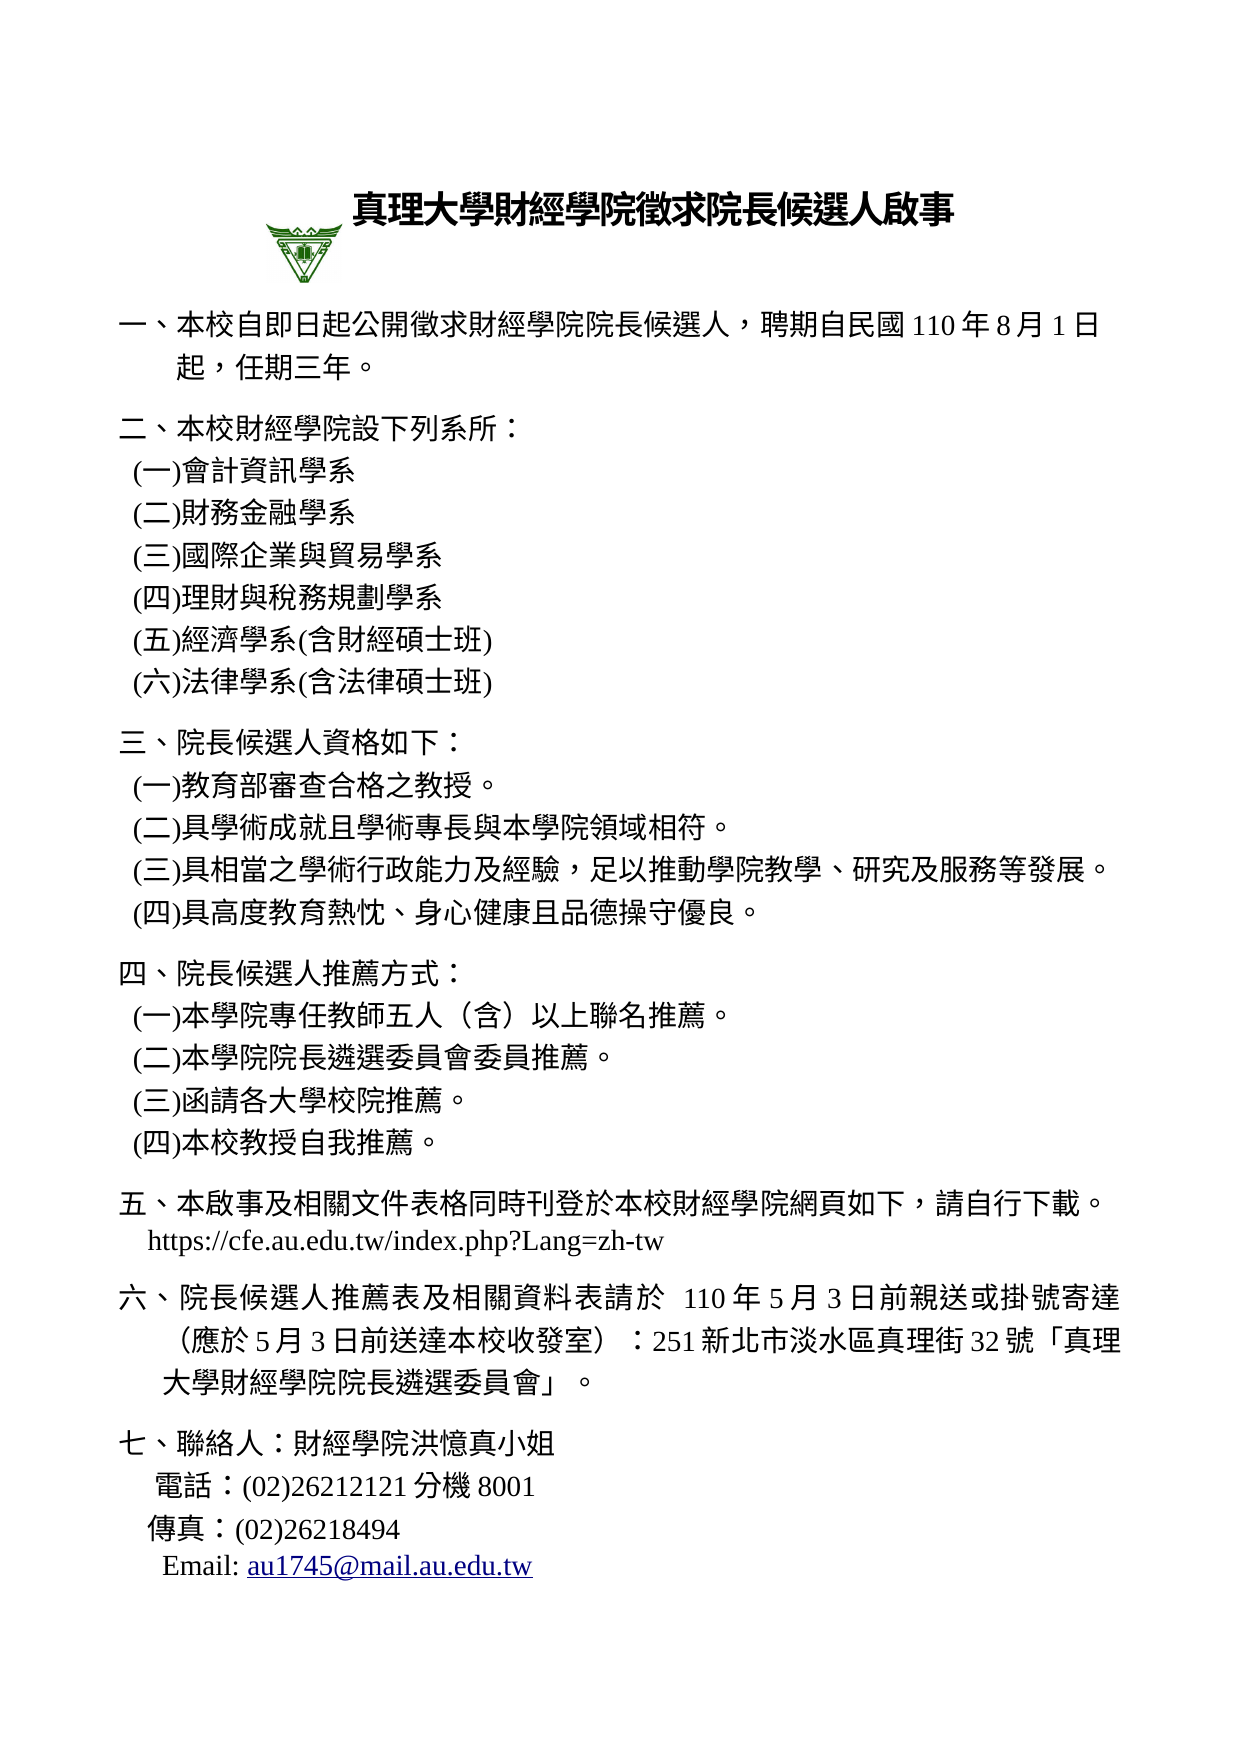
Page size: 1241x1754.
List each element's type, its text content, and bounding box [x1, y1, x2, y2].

text 三、院長候選人資格如下： [118, 720, 1122, 762]
text 五、本啟事及相關文件表格同時刊登於本校財經學院網頁如下，請自行下載。 [118, 1181, 1122, 1223]
text (一)會計資訊學系 [118, 448, 1122, 490]
text (一)教育部審查合格之教授。 [118, 762, 1122, 805]
text 二、本校財經學院設下列系所： [118, 405, 1122, 448]
text (二)財務金融學系 [118, 490, 1122, 532]
text Email: au1745@mail.au.edu.tw [118, 1548, 1122, 1581]
text 真理大學財經學院徵求院長候選人啟事 [118, 158, 1122, 283]
text (二)本學院院長遴選委員會委員推薦。 [118, 1035, 1122, 1077]
text 傳真：(02)26218494 [118, 1505, 1122, 1548]
text 四、院長候選人推薦方式： [118, 950, 1122, 993]
text (五)經濟學系(含財經碩士班) [118, 617, 1122, 659]
text (三)函請各大學校院推薦。 [118, 1077, 1122, 1119]
text (一)本學院專任教師五人（含）以上聯名推薦。 [118, 993, 1122, 1035]
text 一、本校自即日起公開徵求財經學院院長候選人，聘期自民國110年8月1日起，任期三年。 [118, 302, 1122, 387]
text (三)國際企業與貿易學系 [118, 532, 1122, 574]
text https://cfe.au.edu.tw/index.php?Lang=zh-tw [118, 1223, 1122, 1256]
text (三)具相當之學術行政能力及經驗，足以推動學院教學、研究及服務等發展。 [118, 847, 1122, 889]
text (四)理財與稅務規劃學系 [118, 574, 1122, 617]
text (六)法律學系(含法律碩士班) [118, 659, 1122, 701]
text (二)具學術成就且學術專長與本學院領域相符。 [118, 805, 1122, 847]
text 電話：(02)26212121分機8001 [118, 1463, 1122, 1505]
text 七、聯絡人：財經學院洪憶真小姐 [118, 1421, 1122, 1463]
text (四)本校教授自我推薦。 [118, 1119, 1122, 1162]
text (四)具高度教育熱忱、身心健康且品德操守優良。 [118, 889, 1122, 932]
text 六、院長候選人推薦表及相關資料表請於 110年5月3日前親送或掛號寄達（應於5月3日前送達本校收發室）：251新北市淡水區真理街32號「真理大學財經學院院長遴選委員會」。 [118, 1275, 1122, 1402]
